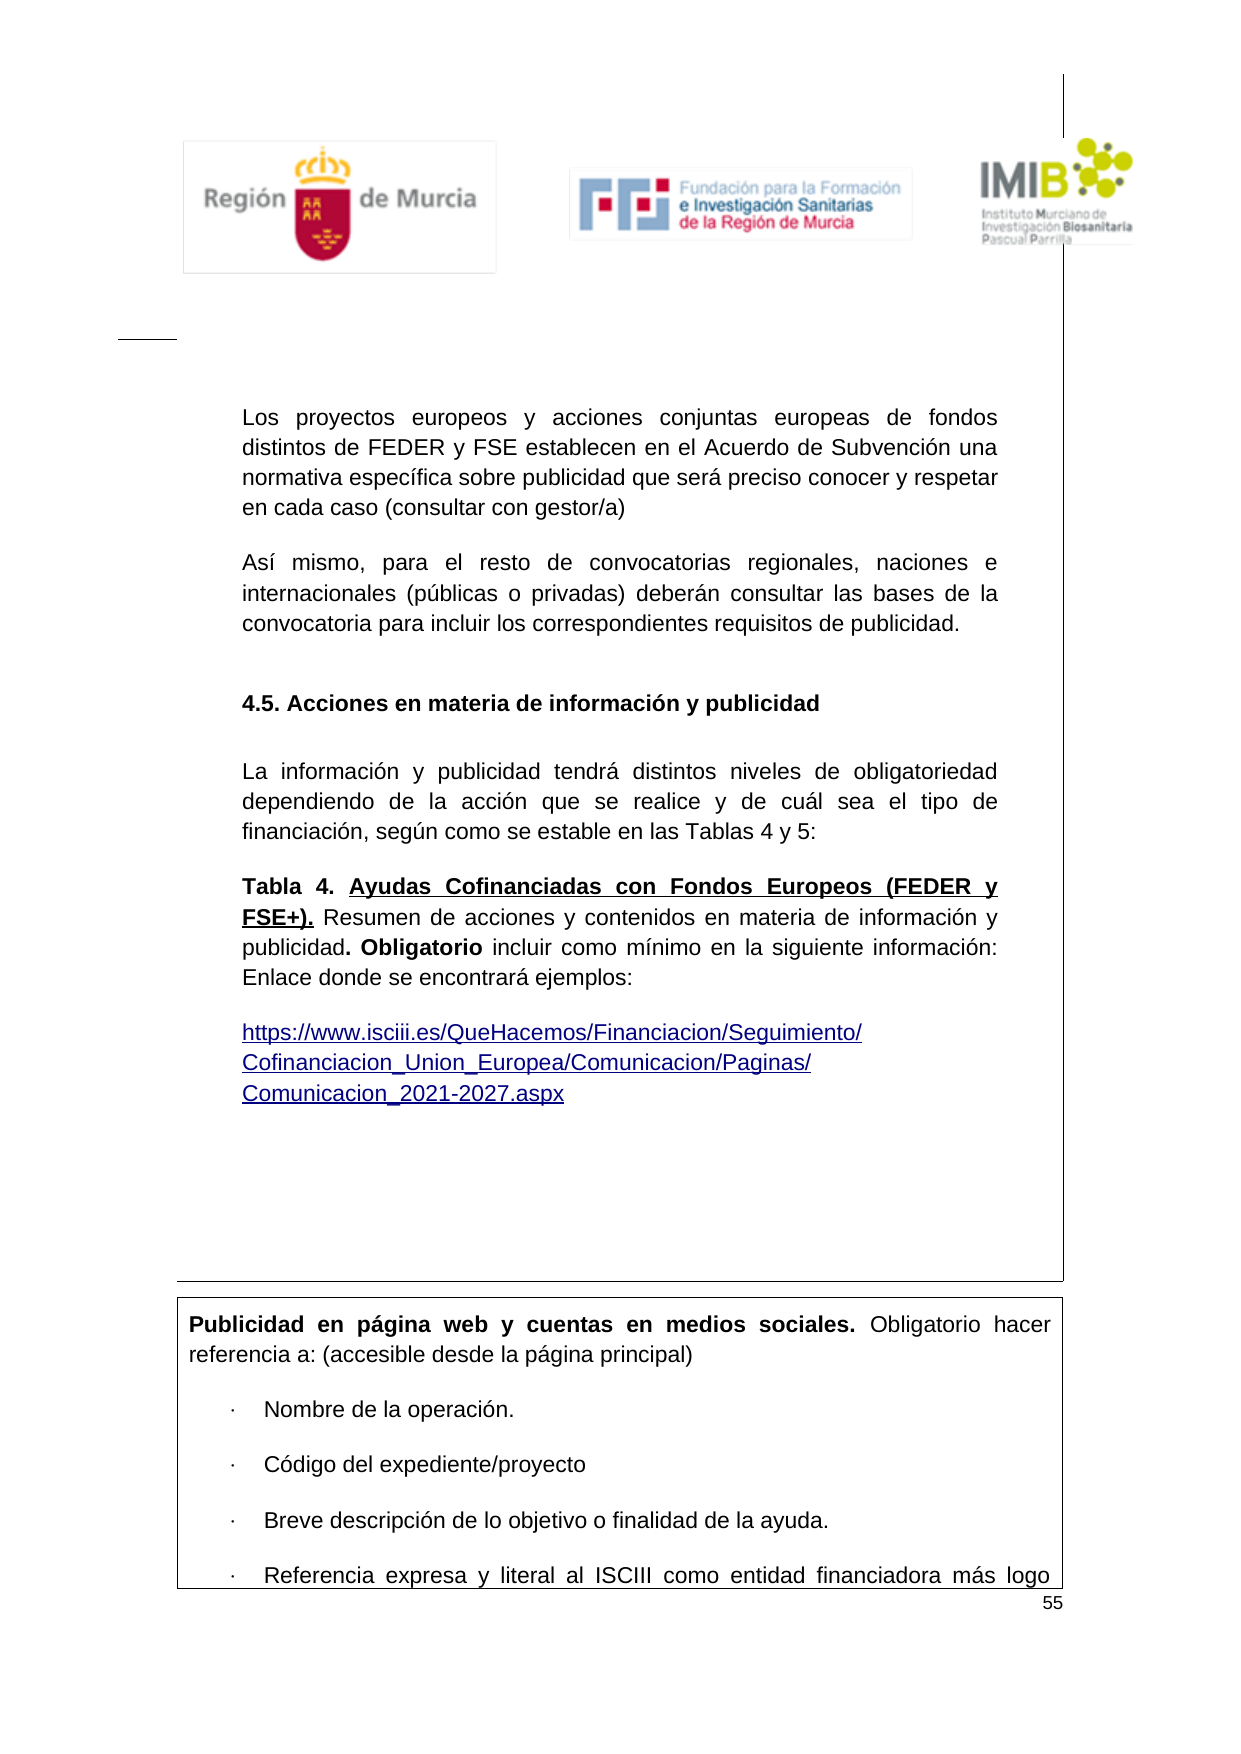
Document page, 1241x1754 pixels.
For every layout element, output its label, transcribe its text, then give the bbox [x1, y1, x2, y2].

text https://www.isciii.es/QueHacemos/Financiacion/Seguimiento/Cofinanciacion_Union_Europea/Comunicacion/Paginas/Comunicacion_2021-2027.aspx [177, 954, 1063, 1070]
text 4.5. Acciones en materia de información y publicidad [177, 625, 1063, 693]
text Así mismo, para el resto de convocatorias regionales, naciones e internacionales (públicas o privadas) deberán consultar las bases de la convocatoria para incluir los correspondientes requisitos de publicidad. [177, 485, 1063, 625]
table_header Publicidad en página web y cuentas en medios sociales. Obligatorio hacer referencia a: (accesible desde la página principal) Nombre de la operación. Código del expediente/proyecto Breve descripción de lo objetivo o finalidad de la ayuda. Referencia expresa y literal al ISCIII como entidad financiadora más logo [178, 1298, 1062, 1588]
text Tabla 4. Ayudas Cofinanciadas con Fondos Europeos (FEDER y FSE+). Resumen de acciones y contenidos en materia de información y publicidad. Obligatorio incluir como mínimo en la siguiente información: Enlace donde se encontrará ejemplos: [177, 809, 1063, 954]
text Los proyectos europeos y acciones conjuntas europeas de fondos distintos de FEDER y FSE establecen en el Acuerdo de Subvención una normativa específica sobre publicidad que será preciso conocer y respetar en cada caso (consultar con gestor/a) [177, 339, 1063, 485]
text La información y publicidad tendrá distintos niveles de obligatoriedad dependiendo de la acción que se realice y de cuál sea el tipo de financiación, según como se estable en las Tablas 4 y 5: [177, 693, 1063, 809]
